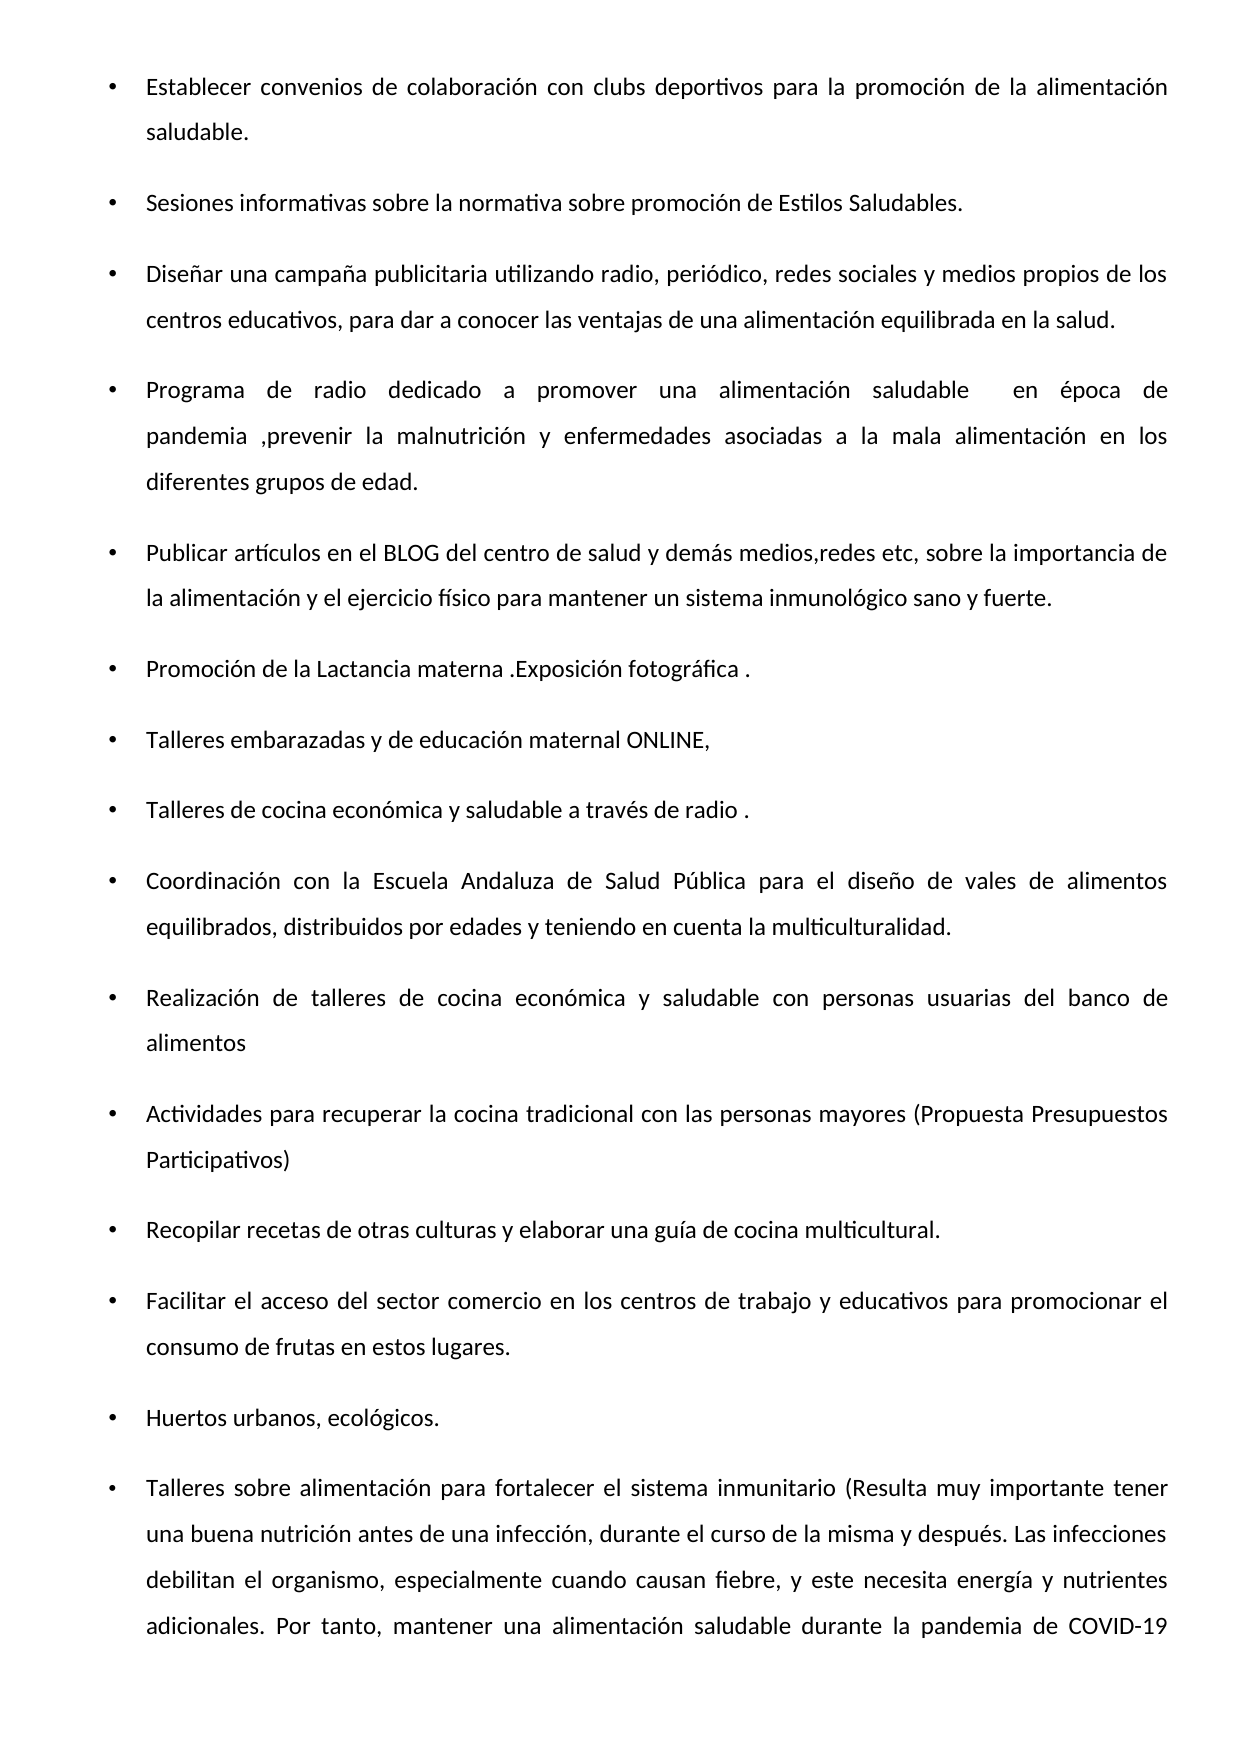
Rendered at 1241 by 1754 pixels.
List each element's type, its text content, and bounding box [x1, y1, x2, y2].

list Promoción de la Lactancia materna .Exposición fotográfica . [108, 653, 1169, 684]
list Establecer convenios de colaboración con clubs deportivos para la promoción de la alimentación saludable. [108, 71, 1169, 147]
list Talleres embarazadas y de educación maternal ONLINE, [108, 724, 1169, 754]
list Programa de radio dedicado a promover una alimentación saludable en época de pandemia ,prevenir la malnutrición y enfermedades asociadas a la mala alimentación en los diferentes grupos de edad. [108, 374, 1169, 496]
list Talleres sobre alimentación para fortalecer el sistema inmunitario (Resulta muy importante tener una buena nutrición antes de una infección, durante el curso de la misma y después. Las infecciones debilitan el organismo, especialmente cuando causan fiebre, y este necesita energía y nutrientes adicionales. Por tanto, mantener una alimentación saludable durante la pandemia de COVID-19 [108, 1473, 1169, 1640]
list Sesiones informativas sobre la normativa sobre promoción de Estilos Saludables. [108, 187, 1169, 218]
list Publicar artículos en el BLOG del centro de salud y demás medios,redes etc, sobre la importancia de la alimentación y el ejercicio físico para mantener un sistema inmunológico sano y fuerte. [108, 537, 1169, 613]
list Actividades para recuperar la cocina tradicional con las personas mayores (Propuesta Presupuestos Participativos) [108, 1098, 1169, 1174]
list Recopilar recetas de otras culturas y elaborar una guía de cocina multicultural. [108, 1215, 1169, 1245]
list Huertos urbanos, ecológicos. [108, 1402, 1169, 1432]
list Realización de talleres de cocina económica y saludable con personas usuarias del banco de alimentos [108, 982, 1169, 1058]
list Coordinación con la Escuela Andaluza de Salud Pública para el diseño de vales de alimentos equilibrados, distribuidos por edades y teniendo en cuenta la multiculturalidad. [108, 865, 1169, 942]
list Facilitar el acceso del sector comercio en los centros de trabajo y educativos para promocionar el consumo de frutas en estos lugares. [108, 1285, 1169, 1362]
list Talleres de cocina económica y saludable a través de radio . [108, 794, 1169, 825]
list Diseñar una campaña publicitaria utilizando radio, periódico, redes sociales y medios propios de los centros educativos, para dar a conocer las ventajas de una alimentación equilibrada en la salud. [108, 258, 1169, 334]
